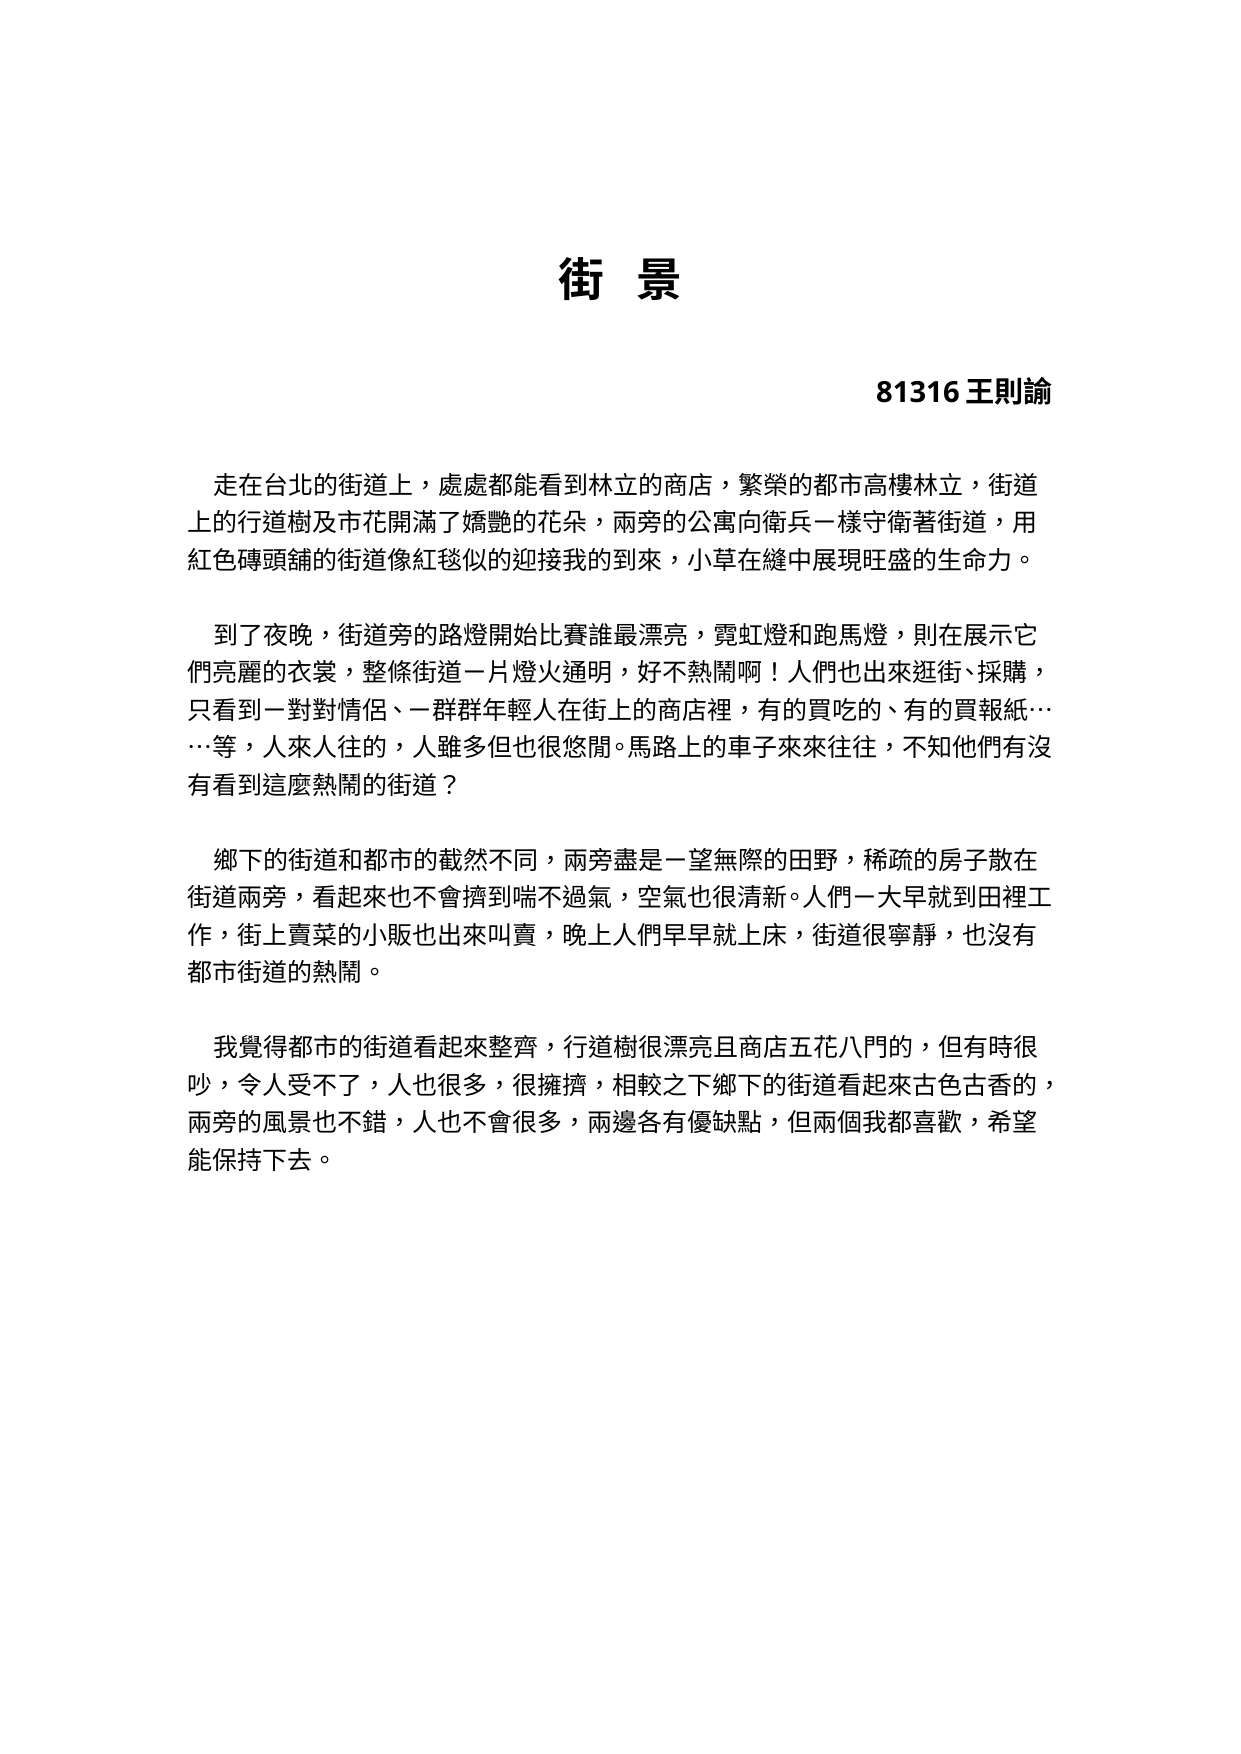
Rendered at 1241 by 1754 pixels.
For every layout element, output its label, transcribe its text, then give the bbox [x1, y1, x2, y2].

text 到了夜晚，街道旁的路燈開始比賽誰最漂亮，霓虹燈和跑馬燈，則在展示它們亮麗的衣裳，整條街道ㄧ片燈火通明，好不熱鬧啊！人們也出來逛街、採購，只看到ㄧ對對情侶、ㄧ群群年輕人在街上的商店裡，有的買吃的、有的買報紙……等，人來人往的，人雖多但也很悠閒。馬路上的車子來來往往，不知他們有沒有看到這麼熱鬧的街道？ [187, 614, 1053, 802]
text 走在台北的街道上，處處都能看到林立的商店，繁榮的都市高樓林立，街道上的行道樹及市花開滿了嬌艷的花朵，兩旁的公寓向衛兵ㄧ樣守衛著街道，用紅色磚頭舖的街道像紅毯似的迎接我的到來，小草在縫中展現旺盛的生命力。 [187, 464, 1053, 577]
text 鄉下的街道和都市的截然不同，兩旁盡是ㄧ望無際的田野，稀疏的房子散在街道兩旁，看起來也不會擠到喘不過氣，空氣也很清新。人們ㄧ大早就到田裡工作，街上賣菜的小販也出來叫賣，晚上人們早早就上床，街道很寧靜，也沒有都市街道的熱鬧。 [187, 839, 1053, 989]
text 街 景 [187, 239, 1053, 314]
text 81316王則諭 [187, 352, 1053, 427]
text 我覺得都市的街道看起來整齊，行道樹很漂亮且商店五花八門的，但有時很吵，令人受不了，人也很多，很擁擠，相較之下鄉下的街道看起來古色古香的，兩旁的風景也不錯，人也不會很多，兩邊各有優缺點，但兩個我都喜歡，希望能保持下去。 [187, 1027, 1053, 1177]
